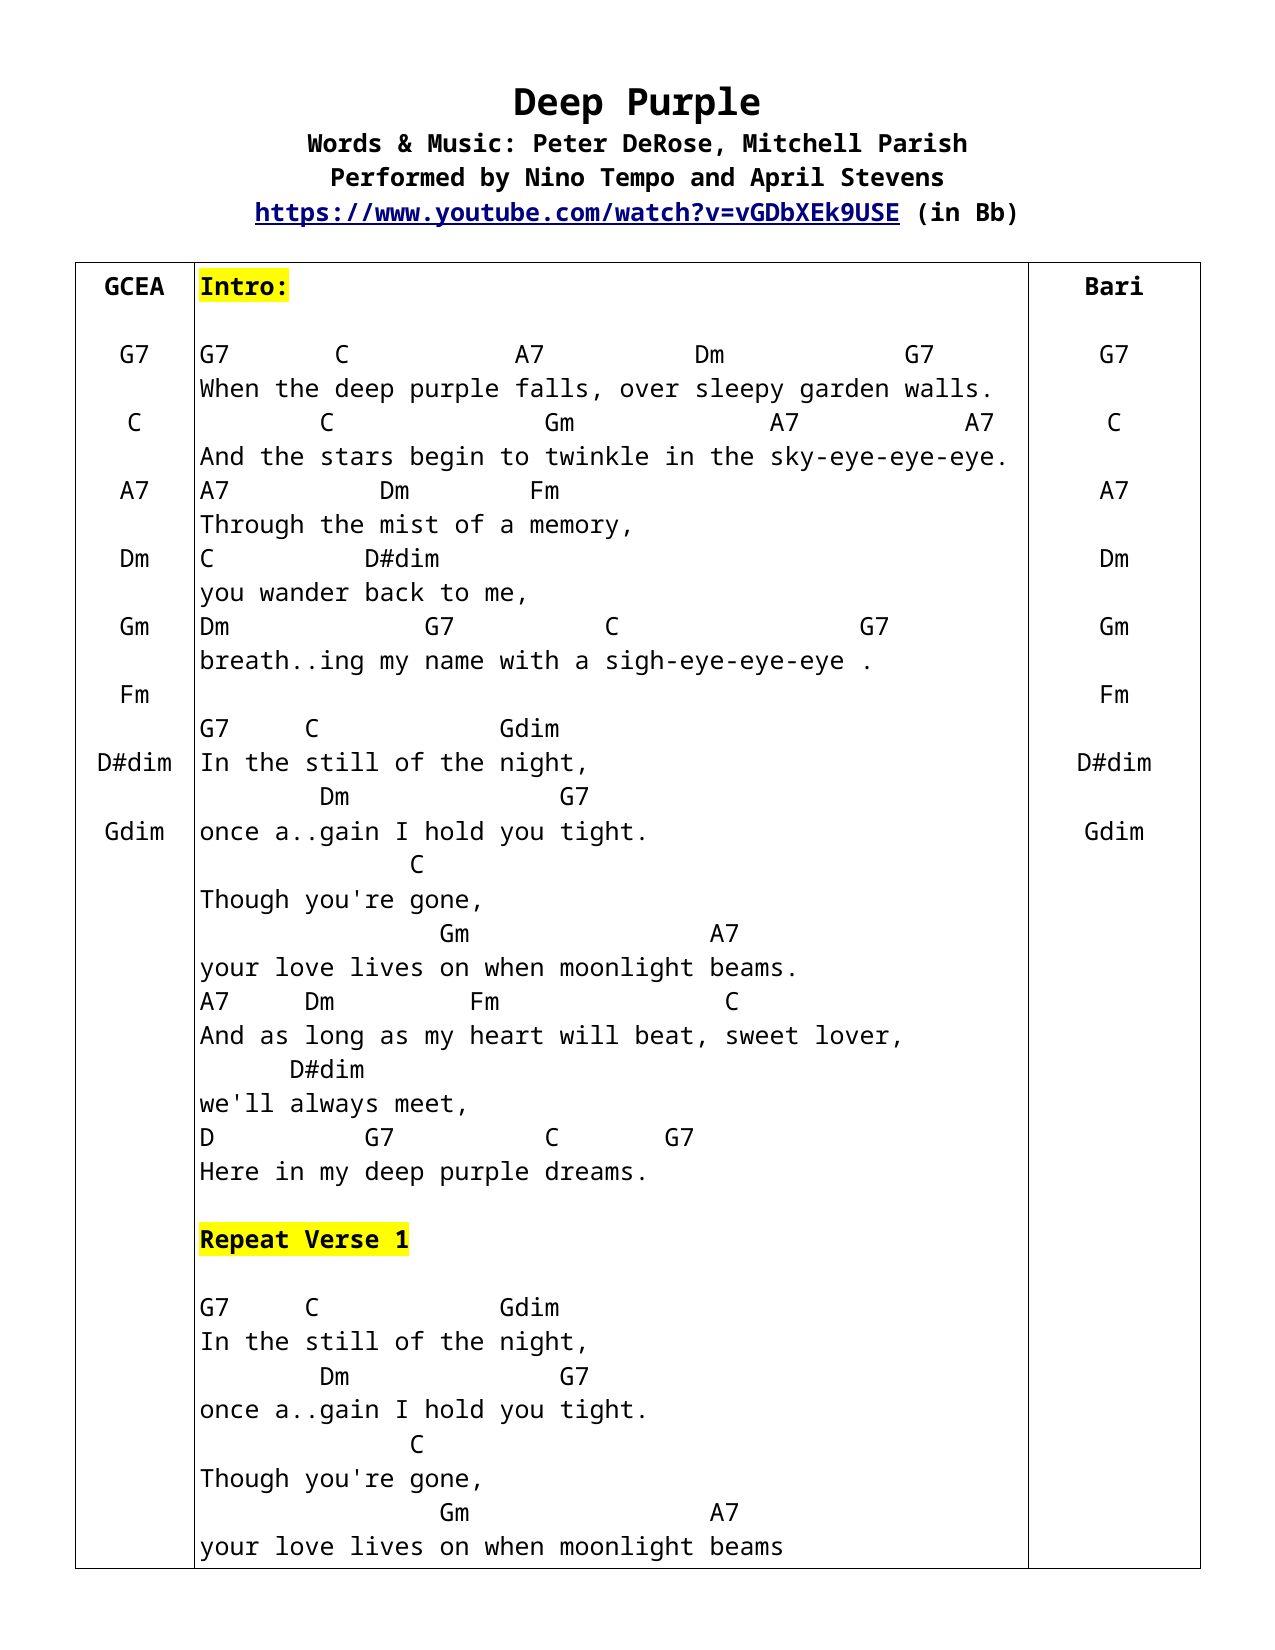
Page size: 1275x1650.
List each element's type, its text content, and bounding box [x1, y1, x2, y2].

text Words & Music: Peter DeRose, Mitchell Parish [75, 126, 1200, 160]
table_header GCEA G7 C A7 Dm Gm Fm D#dim Gdim [76, 263, 194, 1568]
table_header Bari G7 C A7 Dm Gm Fm D#dim Gdim [1029, 263, 1200, 1568]
table_header Intro: G7 C A7 Dm G7 When the deep purple falls, over sleepy garden walls. C Gm A7 A7 And the stars begin to twinkle in the sky-eye-eye-eye. A7 Dm Fm Through the mist of a memory, C D#dim you wander back to me, Dm G7 C G7 breath..ing my name with a sigh-eye-eye-eye . G7 C Gdim In the still of the night, Dm G7 once a..gain I hold you tight. C Though you're gone, Gm A7 your love lives on when moonlight beams. A7 Dm Fm C And as long as my heart will beat, sweet lover, D#dim we'll always meet, D G7 C G7 Here in my deep purple dreams. Repeat Verse 1 G7 C Gdim In the still of the night, Dm G7 once a..gain I hold you tight. C Though you're gone, Gm A7 your love lives on when moonlight beams [195, 263, 1028, 1568]
text Performed by Nino Tempo and April Stevens [75, 160, 1200, 194]
text https://www.youtube.com/watch?v=vGDbXEk9USE (in Bb) [75, 194, 1200, 228]
text Deep Purple [75, 75, 1200, 126]
